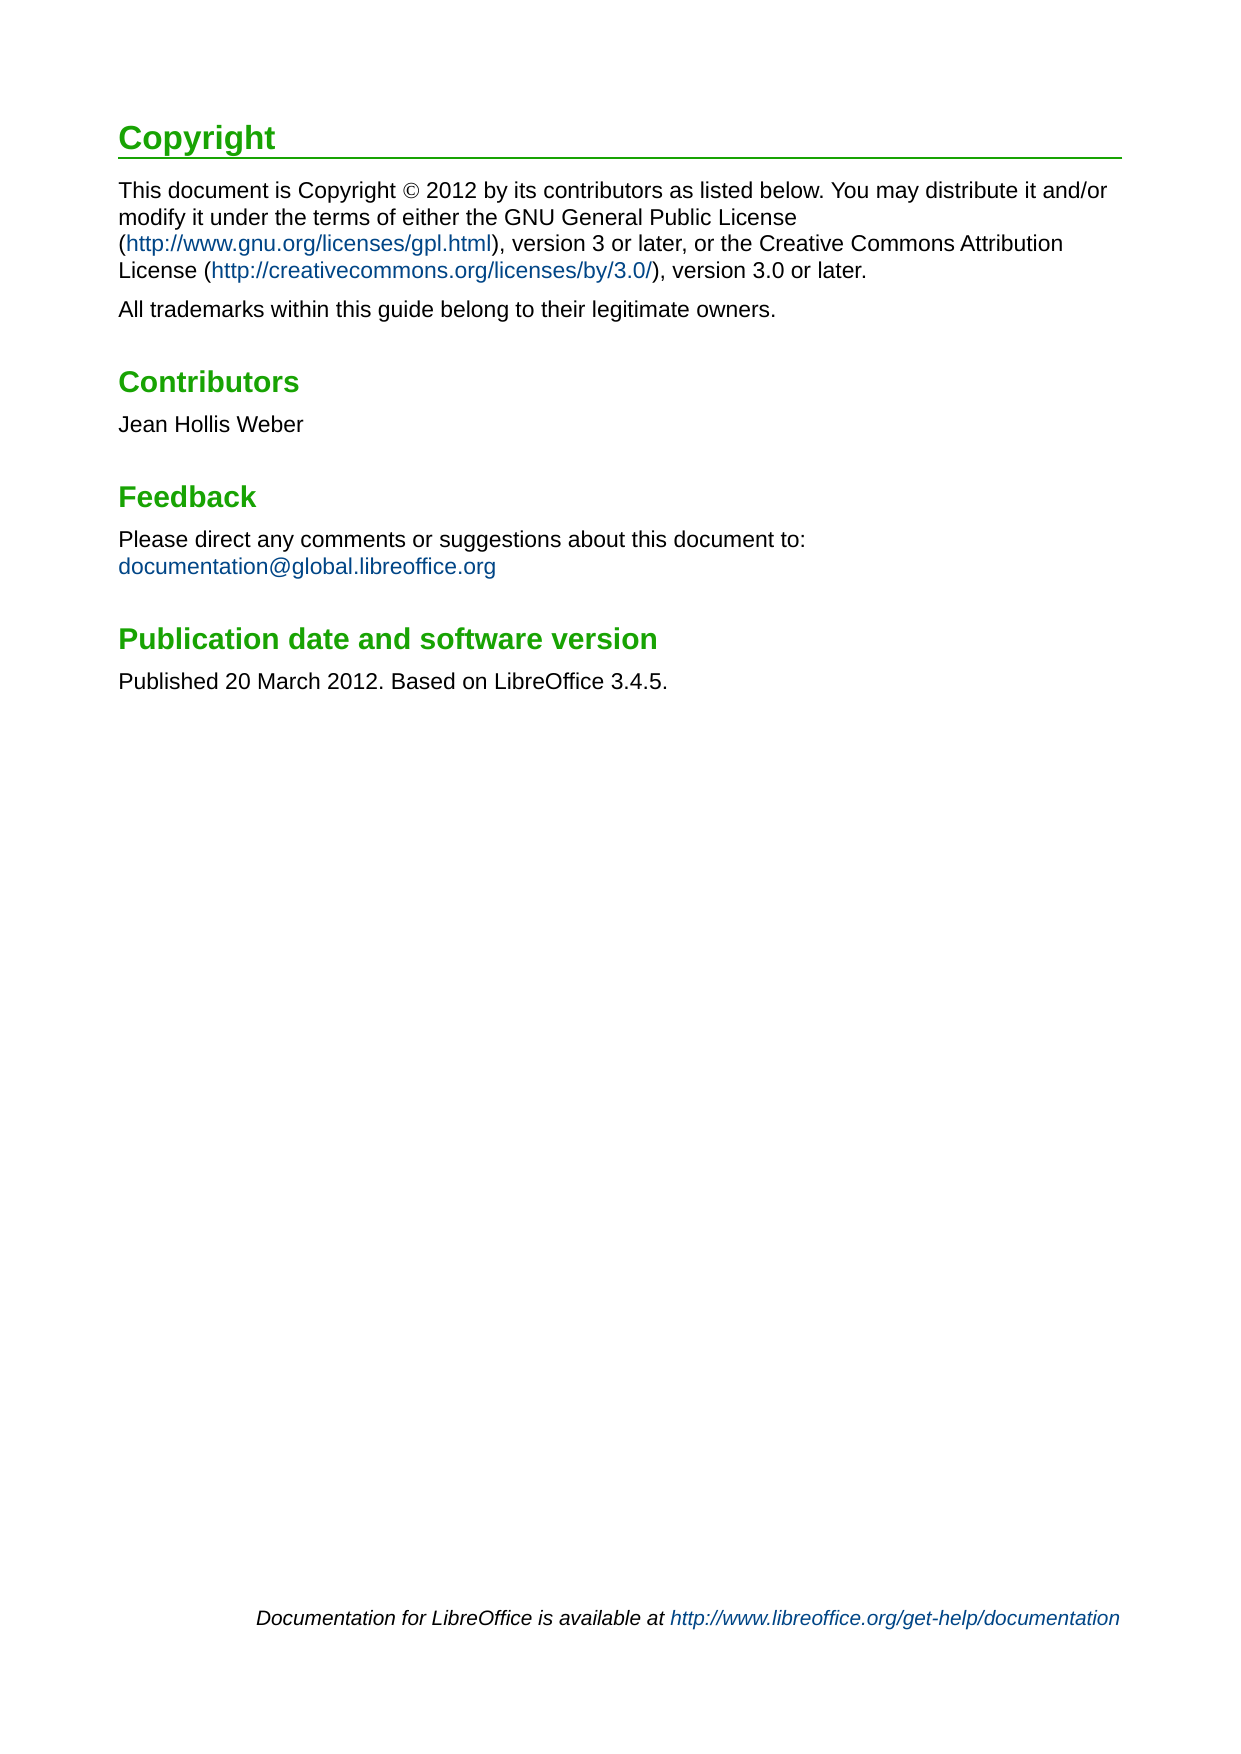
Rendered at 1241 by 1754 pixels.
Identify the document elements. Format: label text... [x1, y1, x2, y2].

text Published 20 March 2012. Based on LibreOffice 3.4.5. [118, 668, 1122, 695]
text Please direct any comments or suggestions about this document to: documentation@global.libreoffice.org [118, 526, 1122, 579]
subtitle Copyright [118, 118, 1122, 157]
text Publication date and software version [118, 621, 1122, 656]
text Jean Hollis Weber [118, 411, 1122, 437]
text All trademarks within this guide belong to their legitimate owners. [118, 296, 1122, 322]
text This document is Copyright © 2012 by its contributors as listed below. You may distribute it and/or modify it under the terms of either the GNU General Public License (http://www.gnu.org/licenses/gpl.html), version 3 or later, or the Creative Commons Attribution License (http://creativecommons.org/licenses/by/3.0/), version 3.0 or later. [118, 177, 1122, 283]
text Feedback [118, 479, 1122, 514]
text Contributors [118, 364, 1122, 398]
